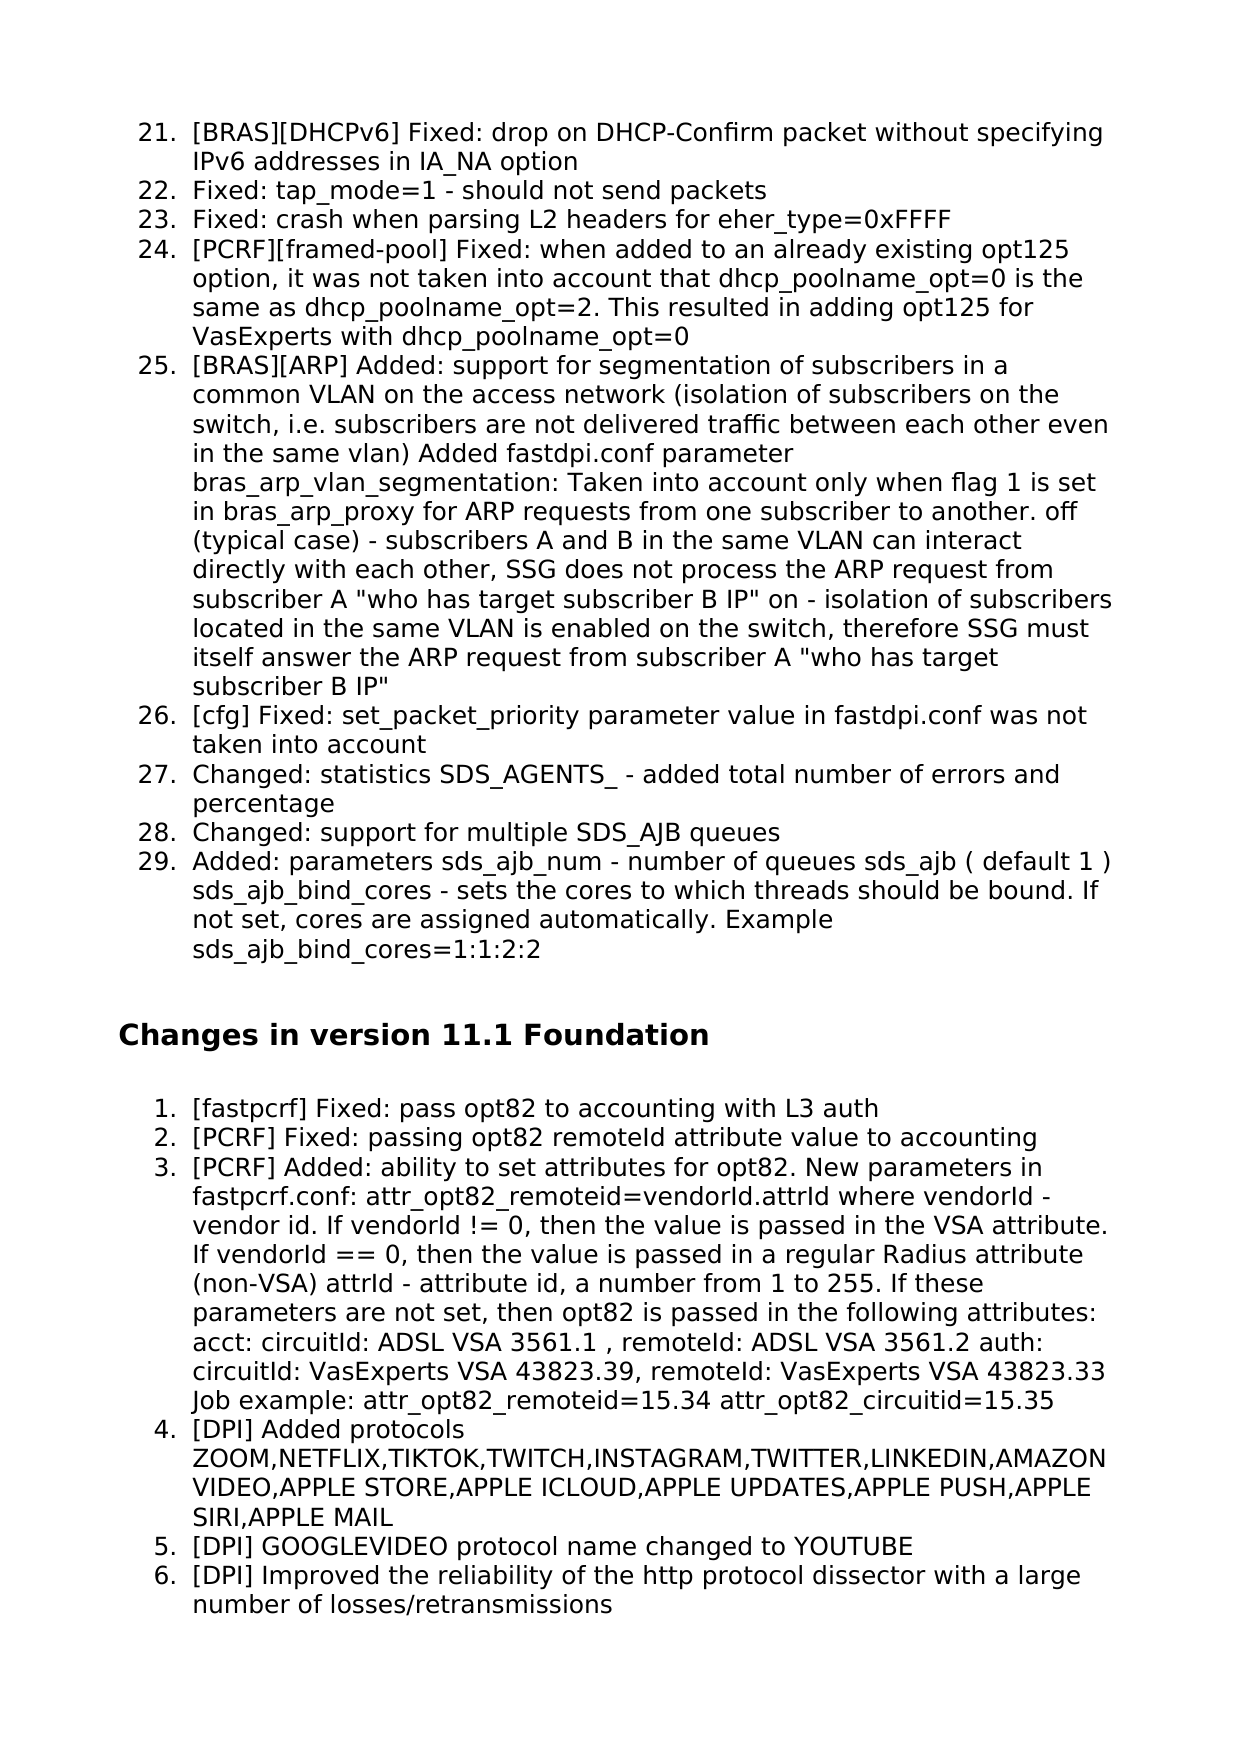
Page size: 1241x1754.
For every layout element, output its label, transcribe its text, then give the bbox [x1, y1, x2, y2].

list [DPI] GOOGLEVIDEO protocol name changed to YOUTUBE [177, 1532, 1122, 1561]
list [DPI] Improved the reliability of the http protocol dissector with a large number of losses/retransmissions [177, 1561, 1122, 1619]
list [DPI] Added protocols ZOOM,NETFLIX,TIKTOK,TWITCH,INSTAGRAM,TWITTER,LINKEDIN,AMAZON VIDEO,APPLE STORE,APPLE ICLOUD,APPLE UPDATES,APPLE PUSH,APPLE SIRI,APPLE MAIL [177, 1415, 1122, 1532]
list [PCRF] Fixed: passing opt82 remoteId attribute value to accounting [177, 1123, 1122, 1153]
list [PCRF][framed-pool] Fixed: when added to an already existing opt125 option, it was not taken into account that dhcp_poolname_opt=0 is the same as dhcp_poolname_opt=2. This resulted in adding opt125 for VasExperts with dhcp_poolname_opt=0 [177, 235, 1122, 351]
list Changed: statistics SDS_AGENTS_ - added total number of errors and percentage [177, 760, 1122, 818]
list [cfg] Fixed: set_packet_priority parameter value in fastdpi.conf was not taken into account [177, 701, 1122, 760]
subtitle Changes in version 11.1 Foundation [118, 1018, 1122, 1052]
list [BRAS][ARP] Added: support for segmentation of subscribers in a common VLAN on the access network (isolation of subscribers on the switch, i.e. subscribers are not delivered traffic between each other even in the same vlan) Added fastdpi.conf parameter bras_arp_vlan_segmentation: Taken into account only when flag 1 is set in bras_arp_proxy for ARP requests from one subscriber to another. off (typical case) - subscribers A and B in the same VLAN can interact directly with each other, SSG does not process the ARP request from subscriber A "who has target subscriber B IP" on - isolation of subscribers located in the same VLAN is enabled on the switch, therefore SSG must itself answer the ARP request from subscriber A "who has target subscriber B IP" [177, 351, 1122, 701]
list Added: parameters sds_ajb_num - number of queues sds_ajb ( default 1 ) sds_ajb_bind_cores - sets the cores to which threads should be bound. If not set, cores are assigned automatically. Example sds_ajb_bind_cores=1:1:2:2 [177, 847, 1122, 964]
list [fastpcrf] Fixed: pass opt82 to accounting with L3 auth [177, 1094, 1122, 1123]
list Changed: support for multiple SDS_AJB queues [177, 818, 1122, 847]
list [BRAS][DHCPv6] Fixed: drop on DHCP-Confirm packet without specifying IPv6 addresses in IA_NA option [177, 118, 1122, 176]
list Fixed: tap_mode=1 - should not send packets [177, 176, 1122, 206]
list Fixed: crash when parsing L2 headers for eher_type=0xFFFF [177, 206, 1122, 235]
list [PCRF] Added: ability to set attributes for opt82. New parameters in fastpcrf.conf: attr_opt82_remoteid=vendorId.attrId where vendorId - vendor id. If vendorId != 0, then the value is passed in the VSA attribute. If vendorId == 0, then the value is passed in a regular Radius attribute (non-VSA) attrId - attribute id, a number from 1 to 255. If these parameters are not set, then opt82 is passed in the following attributes: acct: circuitId: ADSL VSA 3561.1 , remoteId: ADSL VSA 3561.2 auth: circuitId: VasExperts VSA 43823.39, remoteId: VasExperts VSA 43823.33 Job example: attr_opt82_remoteid=15.34 attr_opt82_circuitid=15.35 [177, 1153, 1122, 1415]
